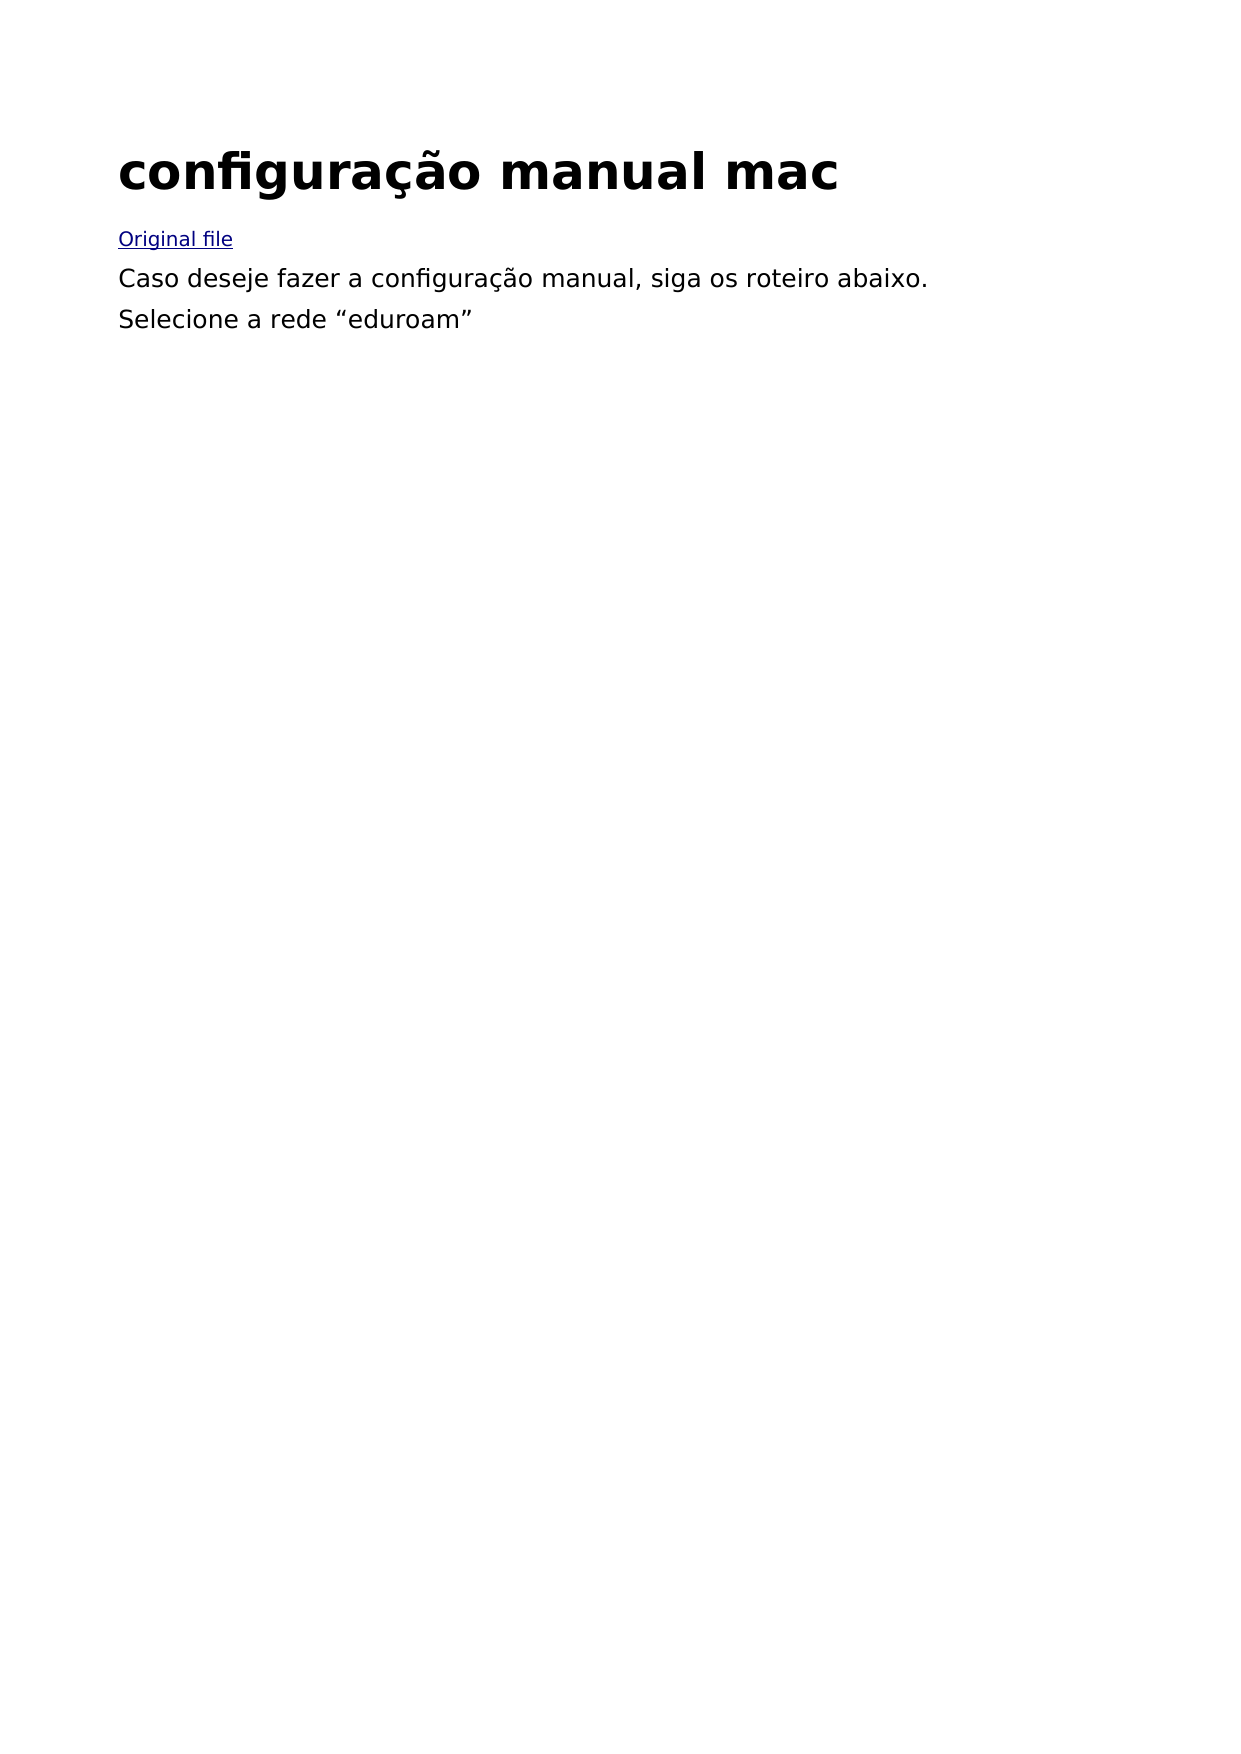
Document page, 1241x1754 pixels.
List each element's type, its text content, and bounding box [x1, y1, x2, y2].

subtitle configuração manual mac [118, 143, 1122, 201]
text Selecione a rede “eduroam” [118, 306, 1122, 335]
text Original file [118, 214, 1122, 251]
text Caso deseje fazer a configuração manual, siga os roteiro abaixo. [118, 264, 1122, 293]
